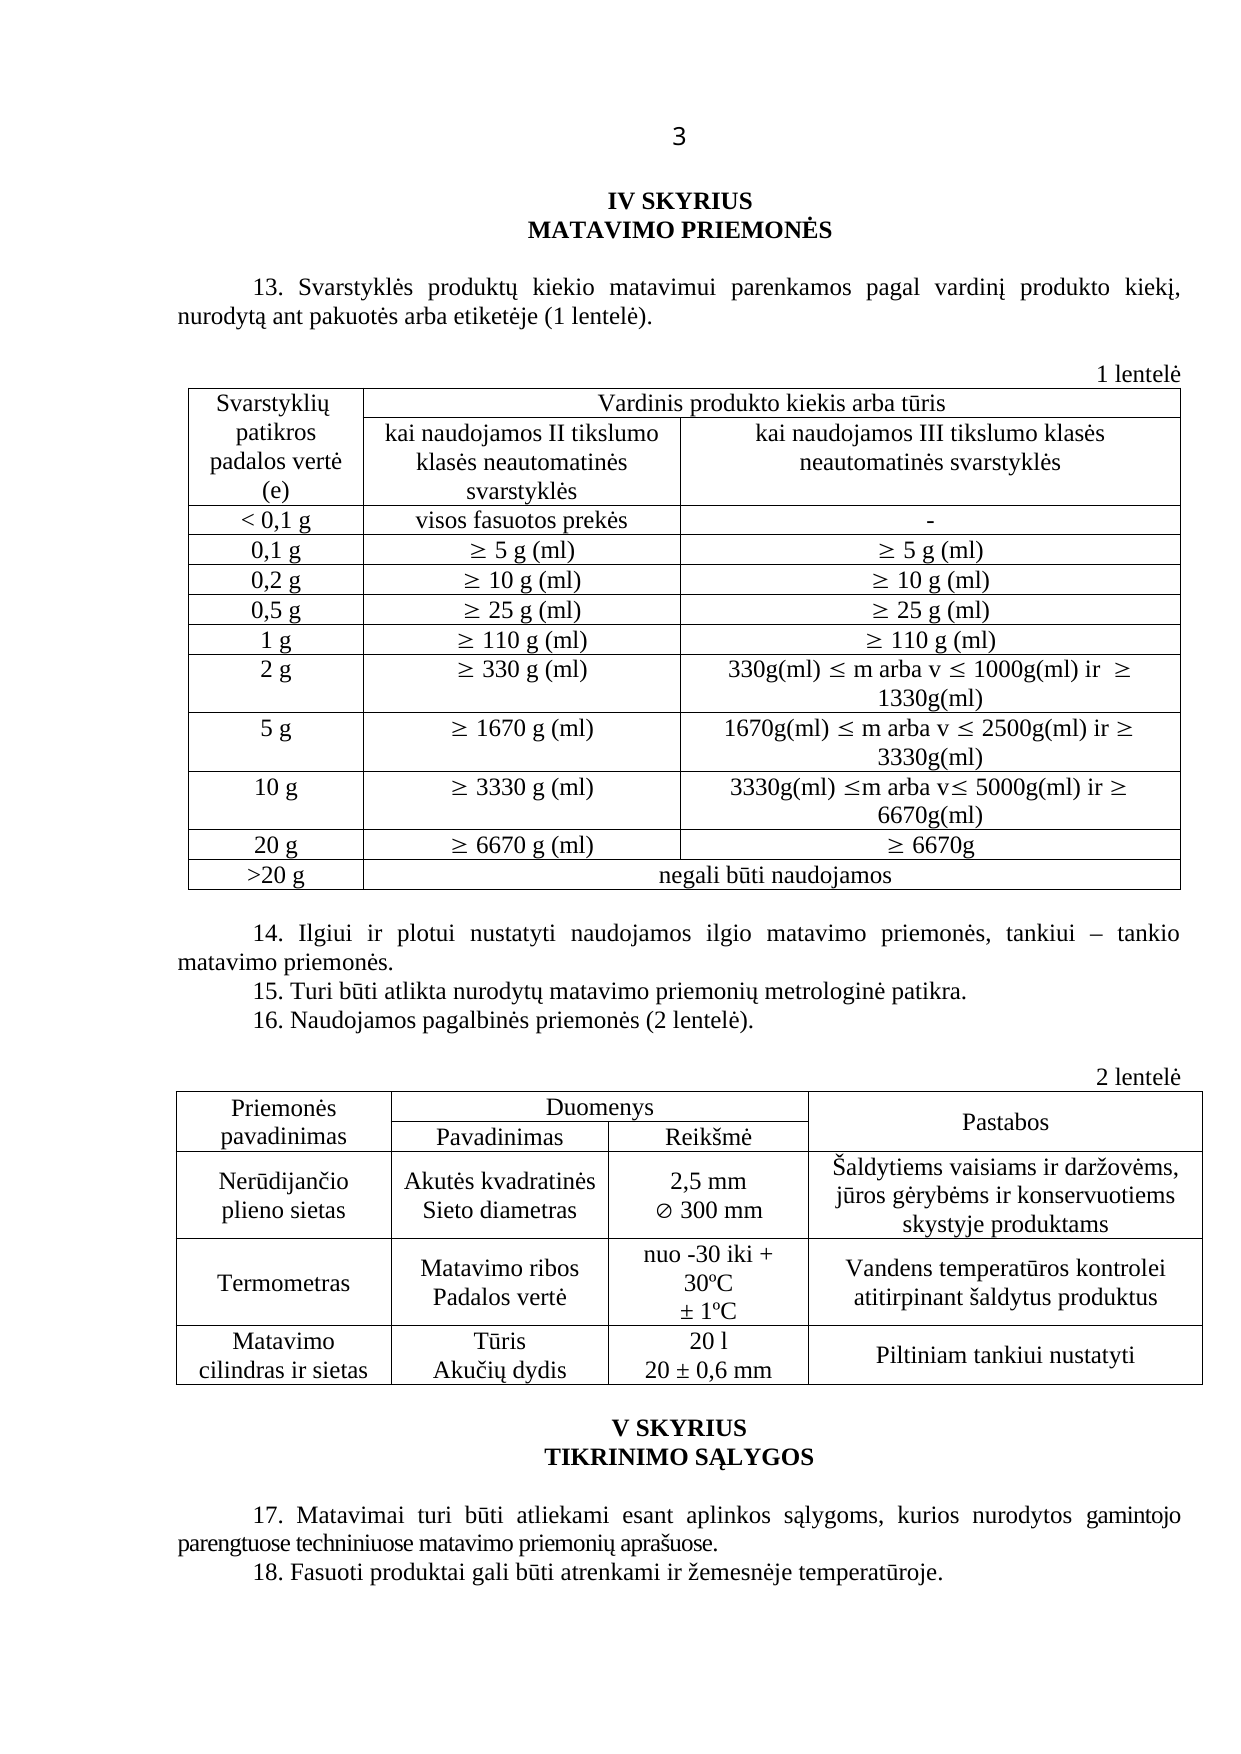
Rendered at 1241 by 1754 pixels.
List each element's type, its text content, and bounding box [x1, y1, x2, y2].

table_cell  110 g (ml) [364, 625, 680, 653]
text TIKRINIMO SĄLYGOS [177, 1442, 1181, 1471]
text 14. Ilgiui ir plotui nustatyti naudojamos ilgio matavimo priemonės, tankiui – tankio matavimo priemonės. [177, 918, 1181, 976]
table_cell Reikšmė [609, 1122, 808, 1151]
table_cell  3330 g (ml) [364, 772, 680, 829]
table_cell  6670g [681, 830, 1180, 859]
table_cell kai naudojamos II tikslumo klasės neautomatinės svarstyklės [364, 418, 680, 504]
table_cell Matavimo ribos Padalos vertė [392, 1239, 608, 1325]
table_cell  25 g (ml) [364, 595, 680, 624]
table_header Vardinis produkto kiekis arba tūris [364, 389, 1180, 417]
text V SKYRIUS [177, 1413, 1181, 1442]
text 2 lentelė [177, 1062, 1181, 1091]
table_cell 0,1 g [189, 535, 363, 564]
table_cell  6670 g (ml) [364, 830, 680, 859]
text IV SKYRIUS [177, 186, 1183, 215]
table_cell visos fasuotos prekės [364, 506, 680, 534]
table_cell 0,2 g [189, 565, 363, 594]
table_header Duomenys [392, 1092, 808, 1121]
table_cell Matavimo cilindras ir sietas [177, 1326, 391, 1384]
table_cell 2,5 mm  300 mm [609, 1152, 808, 1238]
table_cell  5 g (ml) [364, 535, 680, 564]
table_cell 5 g [189, 713, 363, 771]
table_cell  25 g (ml) [681, 595, 1180, 624]
text 15. Turi būti atlikta nurodytų matavimo priemonių metrologinė patikra. [177, 976, 1181, 1005]
table_cell 10 g [189, 772, 363, 829]
table_cell 20 g [189, 830, 363, 859]
table_cell Termometras [177, 1239, 391, 1325]
table_cell 20 l 20 ± 0,6 mm [609, 1326, 808, 1384]
table_cell Pavadinimas [392, 1122, 608, 1151]
table_cell kai naudojamos III tikslumo klasės neautomatinės svarstyklės [681, 418, 1180, 504]
table_cell Akutės kvadratinės Sieto diametras [392, 1152, 608, 1238]
table_cell Nerūdijančio plieno sietas [177, 1152, 391, 1238]
text MATAVIMO PRIEMONĖS [177, 215, 1183, 244]
text 17. Matavimai turi būti atliekami esant aplinkos sąlygoms, kurios nurodytos gamintojo parengtuose techniniuose matavimo priemonių aprašuose. [177, 1500, 1181, 1557]
text 16. Naudojamos pagalbinės priemonės (2 lentelė). [177, 1005, 1181, 1033]
table_cell  110 g (ml) [681, 625, 1180, 653]
table_cell  1670 g (ml) [364, 713, 680, 771]
table_cell < 0,1 g [189, 506, 363, 534]
table_cell 3330g(ml) m arba v 5000g(ml) ir  6670g(ml) [681, 772, 1180, 829]
table_cell  5 g (ml) [681, 535, 1180, 564]
text 13. Svarstyklės produktų kiekio matavimui parenkamos pagal vardinį produkto kiekį, nurodytą ant pakuotės arba etiketėje (1 lentelė). [177, 272, 1181, 330]
table_cell  330 g (ml) [364, 655, 680, 712]
table_header Svarstyklių patikros padalos vertė (e) [189, 389, 363, 504]
table_header Pastabos [809, 1092, 1202, 1151]
table_cell 330g(ml)  m arba v  1000g(ml) ir  1330g(ml) [681, 655, 1180, 712]
table_cell negali būti naudojamos [364, 860, 1180, 889]
table_cell Šaldytiems vaisiams ir daržovėms, jūros gėrybėms ir konservuotiems skystyje produktams [809, 1152, 1202, 1238]
text 18. Fasuoti produktai gali būti atrenkami ir žemesnėje temperatūroje. [177, 1557, 1181, 1586]
table_cell Piltiniam tankiui nustatyti [809, 1326, 1202, 1384]
table_cell 2 g [189, 655, 363, 712]
table_cell 0,5 g [189, 595, 363, 624]
text 1 lentelė [236, 359, 1181, 387]
table_cell  10 g (ml) [681, 565, 1180, 594]
table_cell >20 g [189, 860, 363, 889]
table_header Priemonės pavadinimas [177, 1092, 391, 1151]
table_cell - [681, 506, 1180, 534]
table_cell 1 g [189, 625, 363, 653]
table_cell  10 g (ml) [364, 565, 680, 594]
table_cell Vandens temperatūros kontrolei atitirpinant šaldytus produktus [809, 1239, 1202, 1325]
table_cell nuo -30 iki + 30ºC ± 1ºC [609, 1239, 808, 1325]
table_cell 1670g(ml)  m arba v  2500g(ml) ir  3330g(ml) [681, 713, 1180, 771]
table_cell Tūris Akučių dydis [392, 1326, 608, 1384]
